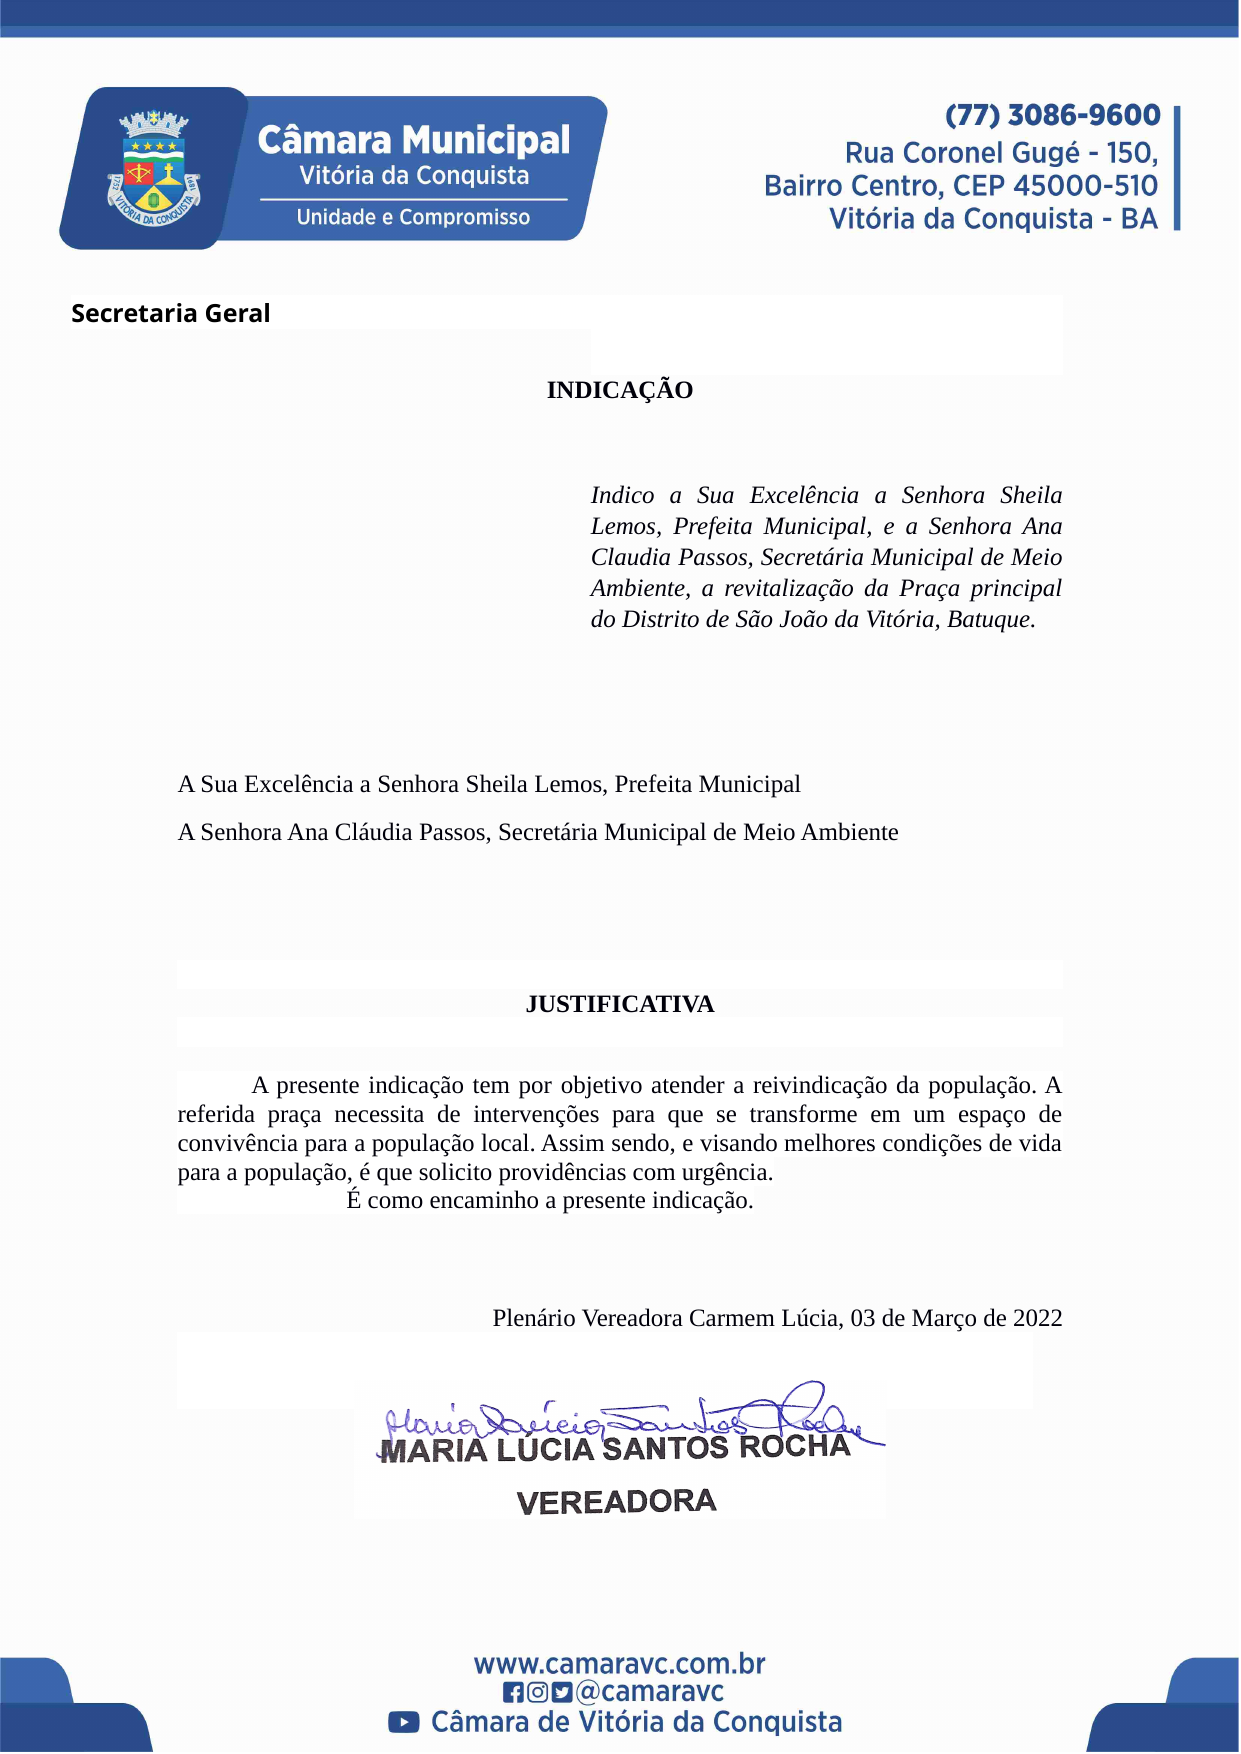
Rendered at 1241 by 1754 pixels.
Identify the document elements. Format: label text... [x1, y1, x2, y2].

text A Sua Excelência a Senhora Sheila Lemos, Prefeita Municipal [177, 769, 1063, 798]
text JUSTIFICATIVA [177, 989, 1063, 1017]
text Secretaria Geral [71, 295, 1063, 329]
text É como encaminho a presente indicação. [754, 1186, 1063, 1214]
picture [0, 0, 1239, 1752]
text A Senhora Ana Cláudia Passos, Secretária Municipal de Meio Ambiente [177, 817, 1063, 846]
text Plenário Vereadora Carmem Lúcia, 03 de Março de 2022 [177, 1303, 1063, 1332]
text INDICAÇÃO [177, 375, 1063, 404]
text A presente indicação tem por objetivo atender a reivindicação da população. A referida praça necessita de intervenções para que se transforme em um espaço de convivência para a população local. Assim sendo, e visando melhores condições de vida para a população, é que solicito providências com urgência. [774, 1157, 1063, 1186]
text Indico a Sua Excelência a Senhora Sheila Lemos, Prefeita Municipal, e a Senhora Ana Claudia Passos, Secretária Municipal de Meio Ambiente, a revitalização da Praça principal do Distrito de São João da Vitória, Batuque. [591, 480, 1063, 633]
